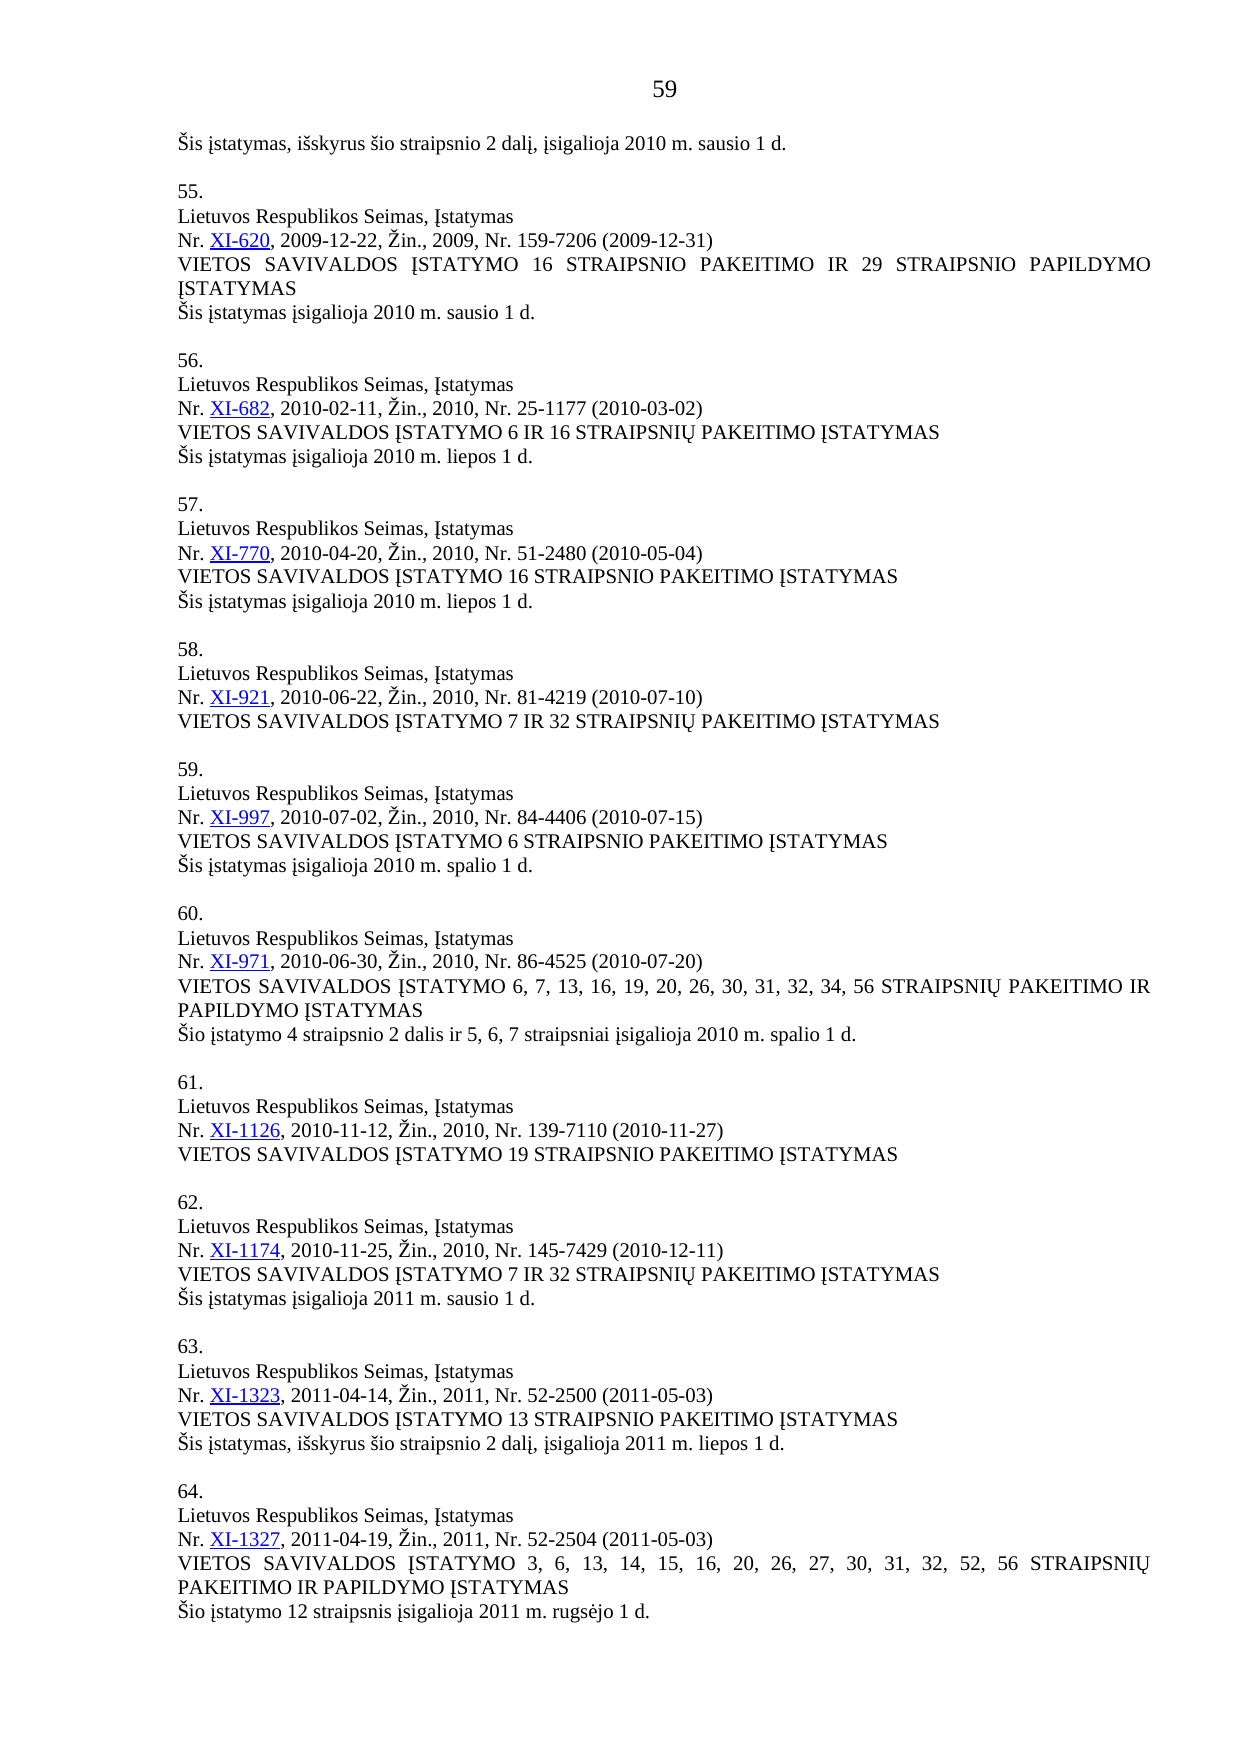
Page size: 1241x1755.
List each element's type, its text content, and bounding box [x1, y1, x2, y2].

text Lietuvos Respublikos Seimas, Įstatymas [177, 1094, 1152, 1118]
text Lietuvos Respublikos Seimas, Įstatymas [177, 372, 1152, 396]
text Šis įstatymas, išskyrus šio straipsnio 2 dalį, įsigalioja 2011 m. liepos 1 d. [177, 1431, 1152, 1455]
text Nr. XI-997, 2010-07-02, Žin., 2010, Nr. 84-4406 (2010-07-15) [177, 805, 1152, 829]
text VIETOS SAVIVALDOS ĮSTATYMO 13 STRAIPSNIO PAKEITIMO ĮSTATYMAS [177, 1407, 1152, 1431]
text 60. [177, 901, 1152, 925]
text Lietuvos Respublikos Seimas, Įstatymas [177, 661, 1152, 685]
text 63. [177, 1334, 1152, 1358]
text Nr. XI-1126, 2010-11-12, Žin., 2010, Nr. 139-7110 (2010-11-27) [177, 1118, 1152, 1142]
text Lietuvos Respublikos Seimas, Įstatymas [177, 1358, 1152, 1383]
text 64. [177, 1479, 1152, 1503]
text Nr. XI-1327, 2011-04-19, Žin., 2011, Nr. 52-2504 (2011-05-03) [177, 1527, 1152, 1551]
text VIETOS SAVIVALDOS ĮSTATYMO 6, 7, 13, 16, 19, 20, 26, 30, 31, 32, 34, 56 STRAIPSNIŲ PAKEITIMO IR PAPILDYMO ĮSTATYMAS [177, 973, 1152, 1022]
text Šis įstatymas įsigalioja 2010 m. liepos 1 d. [177, 588, 1152, 613]
text 55. [177, 179, 1152, 203]
text VIETOS SAVIVALDOS ĮSTATYMO 6 IR 16 STRAIPSNIŲ PAKEITIMO ĮSTATYMAS [177, 420, 1152, 444]
text Nr. XI-682, 2010-02-11, Žin., 2010, Nr. 25-1177 (2010-03-02) [177, 396, 1152, 420]
text VIETOS SAVIVALDOS ĮSTATYMO 6 STRAIPSNIO PAKEITIMO ĮSTATYMAS [177, 829, 1152, 853]
text 61. [177, 1070, 1152, 1094]
text Šis įstatymas įsigalioja 2011 m. sausio 1 d. [177, 1286, 1152, 1310]
text Šis įstatymas, išskyrus šio straipsnio 2 dalį, įsigalioja 2010 m. sausio 1 d. [177, 131, 1152, 155]
text Nr. XI-921, 2010-06-22, Žin., 2010, Nr. 81-4219 (2010-07-10) [177, 685, 1152, 709]
text Šio įstatymo 4 straipsnio 2 dalis ir 5, 6, 7 straipsniai įsigalioja 2010 m. spalio 1 d. [177, 1022, 1152, 1046]
text Šis įstatymas įsigalioja 2010 m. sausio 1 d. [177, 300, 1152, 324]
text VIETOS SAVIVALDOS ĮSTATYMO 16 STRAIPSNIO PAKEITIMO IR 29 STRAIPSNIO PAPILDYMO ĮSTATYMAS [177, 252, 1152, 300]
text Šis įstatymas įsigalioja 2010 m. spalio 1 d. [177, 853, 1152, 877]
text Lietuvos Respublikos Seimas, Įstatymas [177, 925, 1152, 949]
text Nr. XI-971, 2010-06-30, Žin., 2010, Nr. 86-4525 (2010-07-20) [177, 949, 1152, 973]
text Nr. XI-1174, 2010-11-25, Žin., 2010, Nr. 145-7429 (2010-12-11) [177, 1238, 1152, 1262]
text 57. [177, 492, 1152, 516]
text Šis įstatymas įsigalioja 2010 m. liepos 1 d. [177, 444, 1152, 468]
text VIETOS SAVIVALDOS ĮSTATYMO 3, 6, 13, 14, 15, 16, 20, 26, 27, 30, 31, 32, 52, 56 STRAIPSNIŲ PAKEITIMO IR PAPILDYMO ĮSTATYMAS [177, 1551, 1152, 1599]
text VIETOS SAVIVALDOS ĮSTATYMO 16 STRAIPSNIO PAKEITIMO ĮSTATYMAS [177, 564, 1152, 588]
text Lietuvos Respublikos Seimas, Įstatymas [177, 781, 1152, 805]
text Lietuvos Respublikos Seimas, Įstatymas [177, 516, 1152, 540]
text 58. [177, 637, 1152, 661]
text Nr. XI-620, 2009-12-22, Žin., 2009, Nr. 159-7206 (2009-12-31) [177, 228, 1152, 252]
text 56. [177, 348, 1152, 372]
text Lietuvos Respublikos Seimas, Įstatymas [177, 1214, 1152, 1238]
text VIETOS SAVIVALDOS ĮSTATYMO 19 STRAIPSNIO PAKEITIMO ĮSTATYMAS [177, 1142, 1152, 1166]
text Lietuvos Respublikos Seimas, Įstatymas [177, 1503, 1152, 1527]
text VIETOS SAVIVALDOS ĮSTATYMO 7 IR 32 STRAIPSNIŲ PAKEITIMO ĮSTATYMAS [177, 1262, 1152, 1286]
text VIETOS SAVIVALDOS ĮSTATYMO 7 IR 32 STRAIPSNIŲ PAKEITIMO ĮSTATYMAS [177, 709, 1152, 733]
text Lietuvos Respublikos Seimas, Įstatymas [177, 203, 1152, 228]
text Šio įstatymo 12 straipsnis įsigalioja 2011 m. rugsėjo 1 d. [177, 1599, 1152, 1623]
text Nr. XI-1323, 2011-04-14, Žin., 2011, Nr. 52-2500 (2011-05-03) [177, 1383, 1152, 1407]
text 62. [177, 1190, 1152, 1214]
text Nr. XI-770, 2010-04-20, Žin., 2010, Nr. 51-2480 (2010-05-04) [177, 540, 1152, 564]
text 59. [177, 757, 1152, 781]
